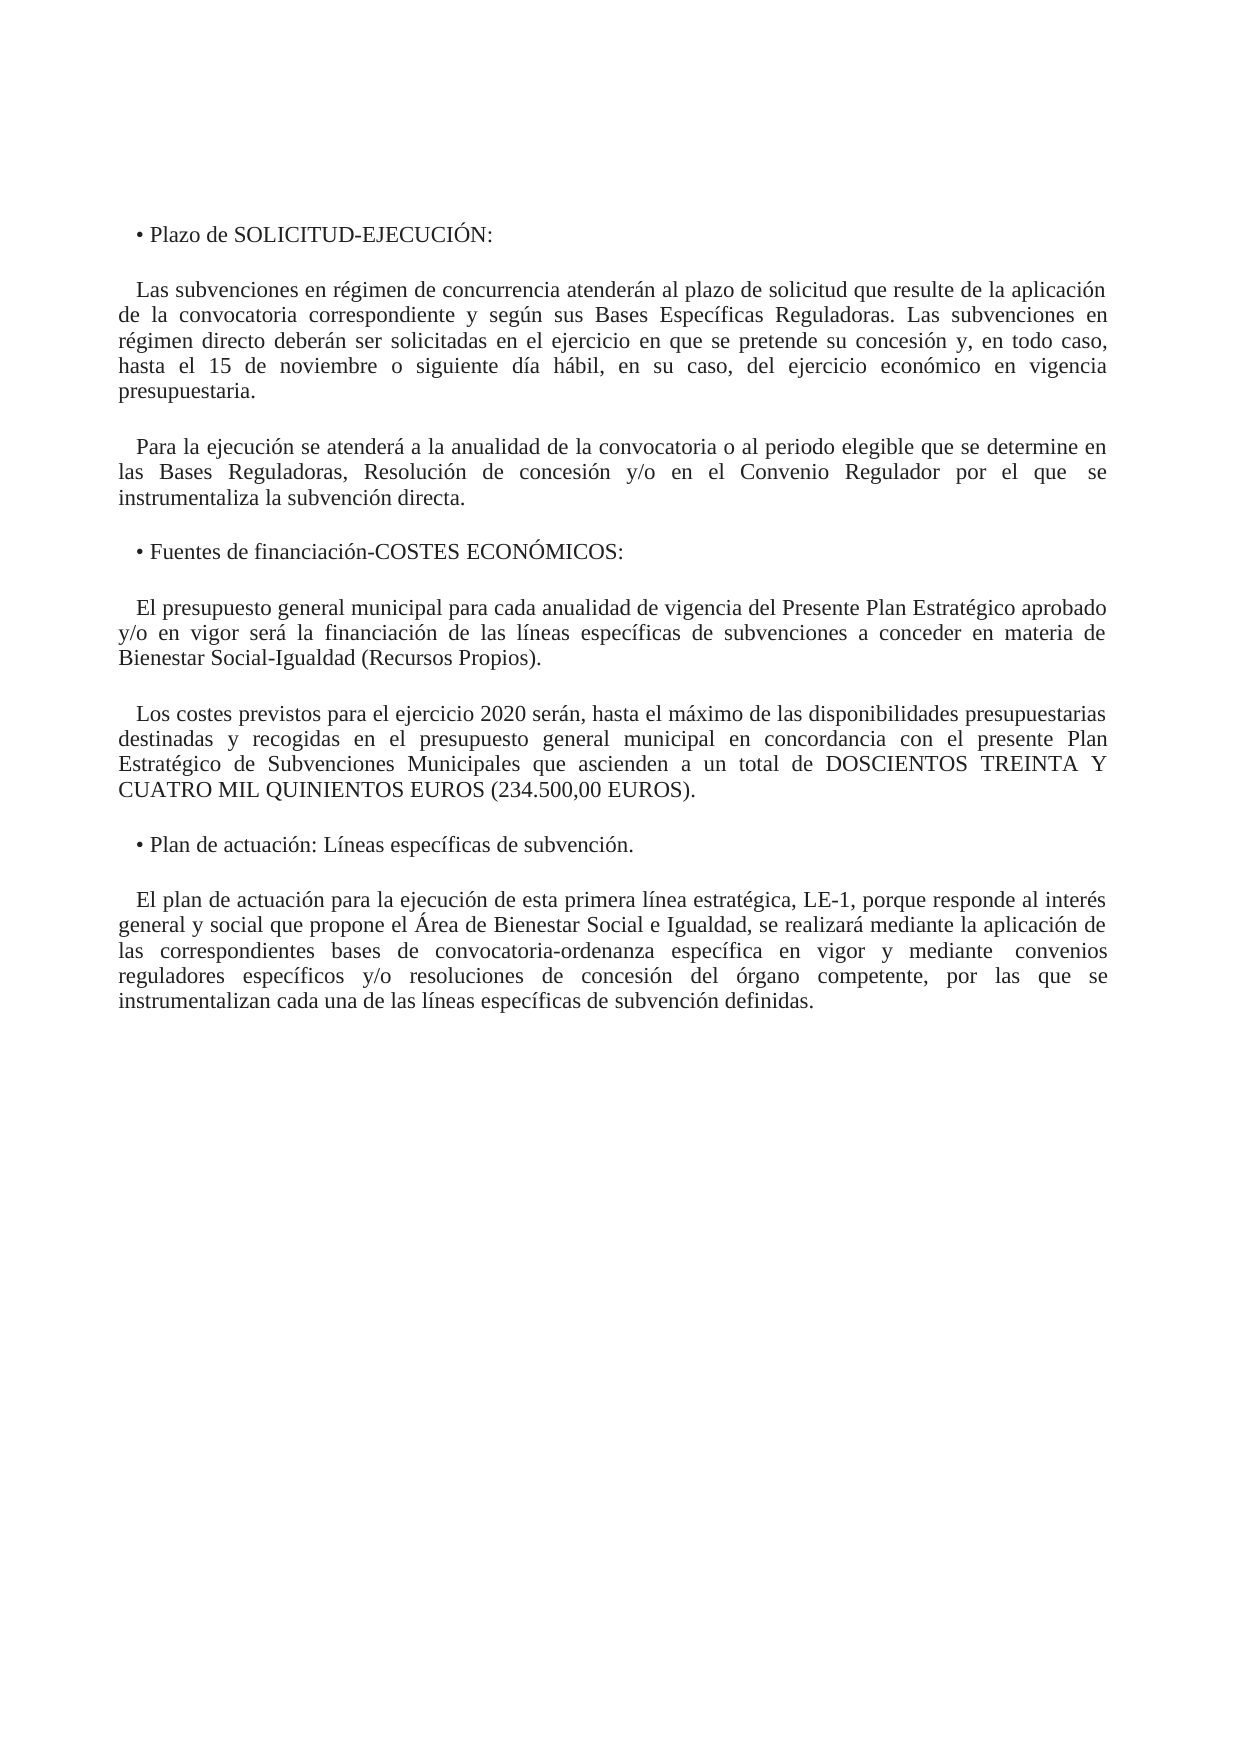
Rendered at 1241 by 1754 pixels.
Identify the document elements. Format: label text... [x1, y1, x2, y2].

text El presupuesto general municipal para cada anualidad de vigencia del Presente Plan Estratégico aprobado y/o en vigor será la financiación de las líneas específicas de subvenciones a conceder en materia de Bienestar Social-Igualdad (Recursos Propios). [118, 594, 1108, 671]
list Plazo de SOLICITUD-EJECUCIÓN: [136, 221, 1136, 247]
text Para la ejecución se atenderá a la anualidad de la convocatoria o al periodo elegible que se determine en las Bases Reguladoras, Resolución de concesión y/o en el Convenio Regulador por el que se instrumentaliza la subvención directa. [118, 433, 1108, 510]
text Las subvenciones en régimen de concurrencia atenderán al plazo de solicitud que resulte de la aplicación de la convocatoria correspondiente y según sus Bases Específicas Reguladoras. Las subvenciones en régimen directo deberán ser solicitadas en el ejercicio en que se pretende su concesión y, en todo caso, hasta el 15 de noviembre o siguiente día hábil, en su caso, del ejercicio económico en vigencia presupuestaria. [118, 276, 1108, 404]
list Fuentes de financiación-COSTES ECONÓMICOS: [136, 538, 1136, 565]
list Plan de actuación: Líneas específicas de subvención. [136, 831, 1136, 857]
text El plan de actuación para la ejecución de esta primera línea estratégica, LE-1, porque responde al interés general y social que propone el Área de Bienestar Social e Igualdad, se realizará mediante la aplicación de las correspondientes bases de convocatoria-ordenanza específica en vigor y mediante convenios reguladores específicos y/o resoluciones de concesión del órgano competente, por las que se instrumentalizan cada una de las líneas específicas de subvención definidas. [118, 886, 1108, 1014]
text Los costes previstos para el ejercicio 2020 serán, hasta el máximo de las disponibilidades presupuestarias destinadas y recogidas en el presupuesto general municipal en concordancia con el presente Plan Estratégico de Subvenciones Municipales que ascienden a un total de DOSCIENTOS TREINTA Y CUATRO MIL QUINIENTOS EUROS (234.500,00 EUROS). [118, 700, 1108, 802]
